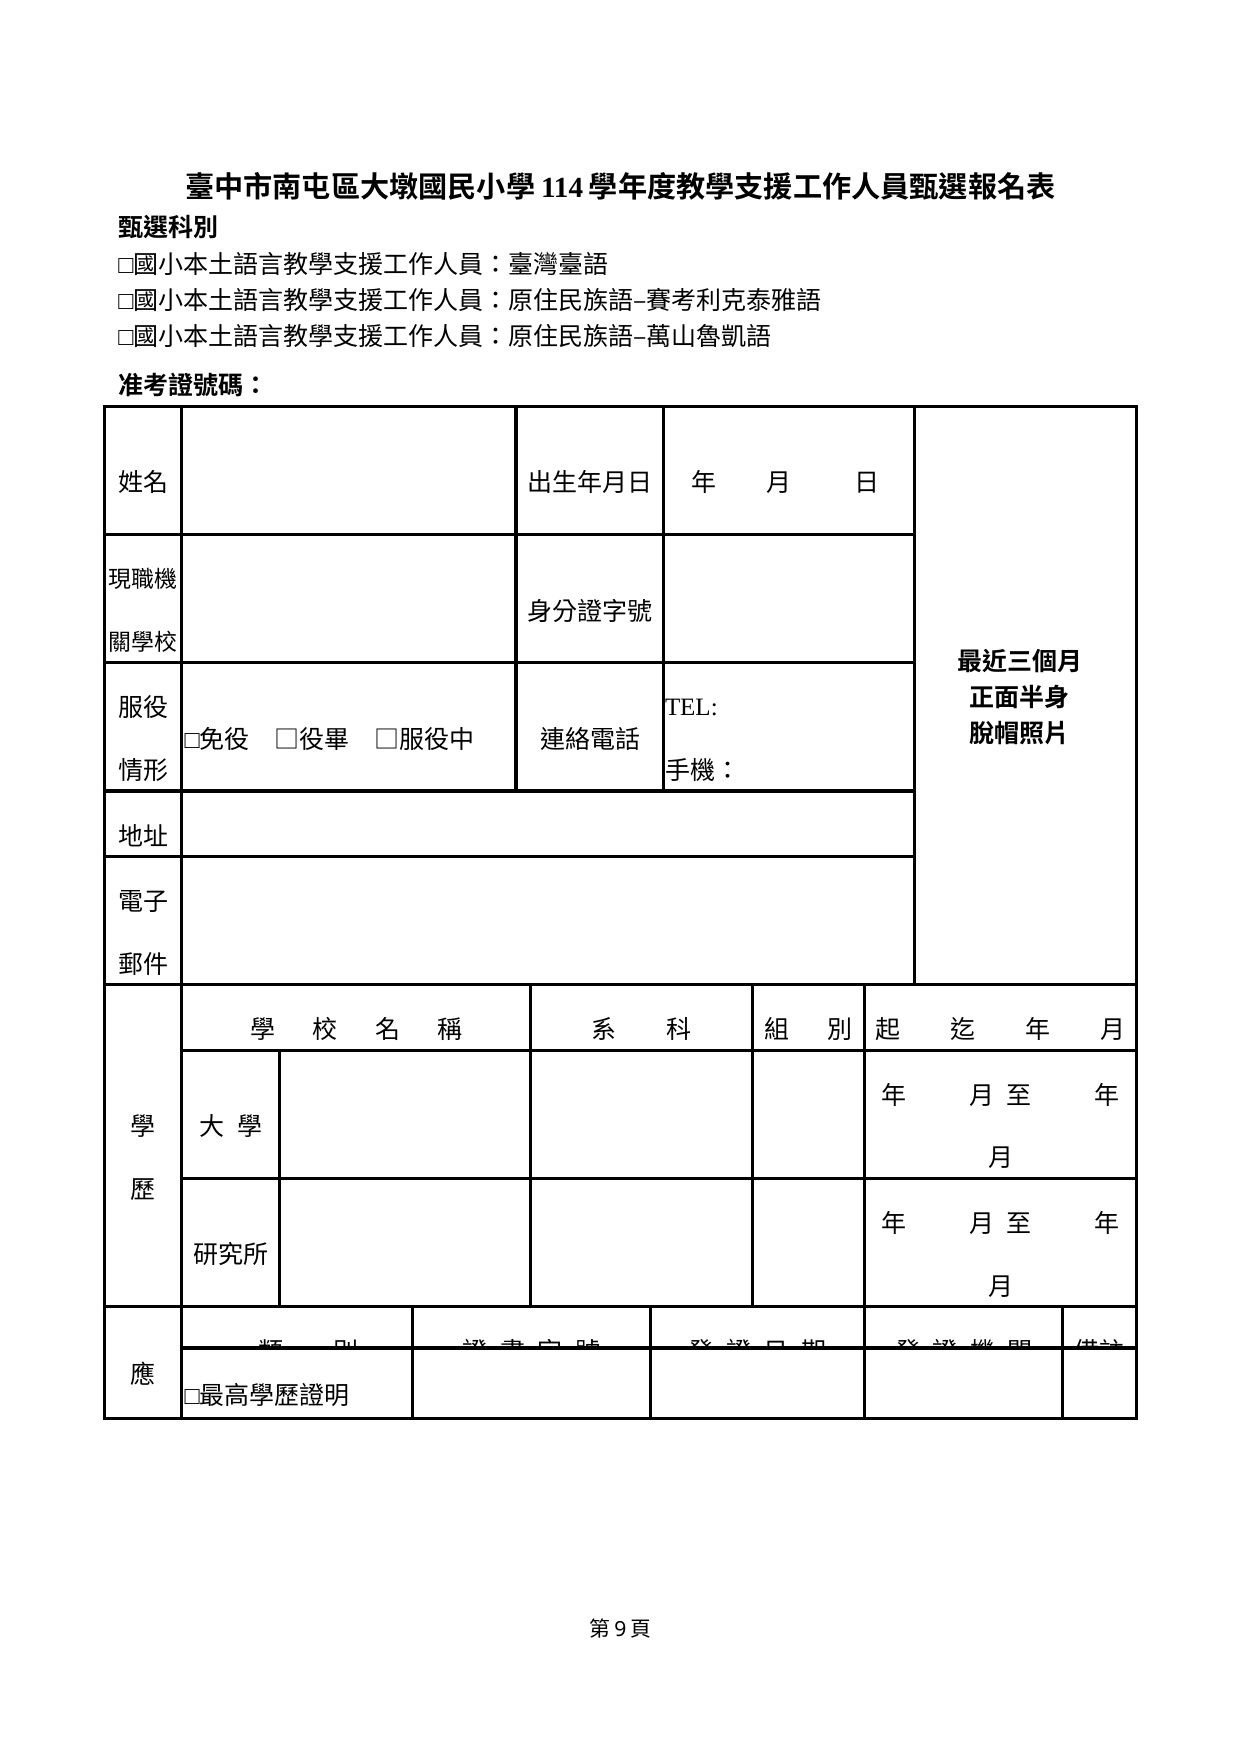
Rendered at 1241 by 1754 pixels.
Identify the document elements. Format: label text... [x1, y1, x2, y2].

table_cell 服役 情形 [106, 664, 180, 789]
table_cell [281, 1180, 529, 1305]
text 甄選科別 [118, 208, 1122, 244]
table_cell 起 迄 年 月 [866, 986, 1135, 1049]
table_cell 系 科 [532, 986, 751, 1049]
text □國小本土語言教學支援工作人員：臺灣臺語 [118, 244, 1122, 280]
text □國小本土語言教學支援工作人員：原住民族語–賽考利克泰雅語 [118, 280, 1122, 317]
table_cell [754, 1052, 863, 1177]
table_cell 電子郵件 [106, 858, 180, 983]
table_cell 大 學 [183, 1052, 278, 1177]
table_cell 地址 [106, 793, 180, 855]
table_cell 證 書 字 號 [414, 1308, 649, 1346]
table_cell 研究所 [183, 1180, 278, 1305]
table_cell 連絡電話 [518, 664, 662, 789]
table_cell 身分證字號 [518, 536, 662, 661]
table_cell [414, 1350, 649, 1417]
text 准考證號碼： [118, 353, 1122, 405]
table_cell [183, 858, 913, 983]
table_cell [183, 536, 514, 661]
table_cell 現職機關學校 [106, 536, 180, 661]
table_cell 組 別 [754, 986, 863, 1049]
table_cell □免役 □役畢 □服役中 [183, 664, 514, 789]
table_cell [665, 536, 913, 661]
table_cell 應 繳 驗 證 件 [106, 1308, 180, 1417]
table_cell 學 歷 [106, 986, 180, 1305]
table_cell [532, 1180, 751, 1305]
table_cell 發 證 日 期 [652, 1308, 863, 1346]
table_cell [866, 1350, 1061, 1417]
text 臺中市南屯區大墩國民小學114學年度教學支援工作人員甄選報名表 [118, 156, 1122, 208]
table_header 姓名 [106, 408, 180, 533]
table_cell 備註 [1064, 1308, 1135, 1346]
table_cell 年 月 至 年 月 [866, 1052, 1135, 1177]
table_cell [652, 1350, 863, 1417]
table_cell 年 月 至 年 月 [866, 1180, 1135, 1305]
table_cell 發 證 機 關 [866, 1308, 1061, 1346]
table_header 最近三個月 正面半身 脫帽照片 [916, 408, 1135, 983]
table_cell TEL: 手機： [665, 664, 913, 789]
table_header 出生年月日 [518, 408, 662, 533]
table_cell [1064, 1350, 1135, 1417]
text □國小本土語言教學支援工作人員：原住民族語–萬山魯凱語 [118, 317, 1122, 353]
table_cell [183, 793, 913, 855]
table_cell [532, 1052, 751, 1177]
table_cell [754, 1180, 863, 1305]
table_cell 學 校 名 稱 [183, 986, 529, 1049]
table_cell 類 別 [183, 1308, 411, 1346]
table_cell □最高學歷證明 [183, 1350, 411, 1417]
table_cell [281, 1052, 529, 1177]
table_header [183, 408, 514, 533]
table_header 年 月 日 [665, 408, 913, 533]
